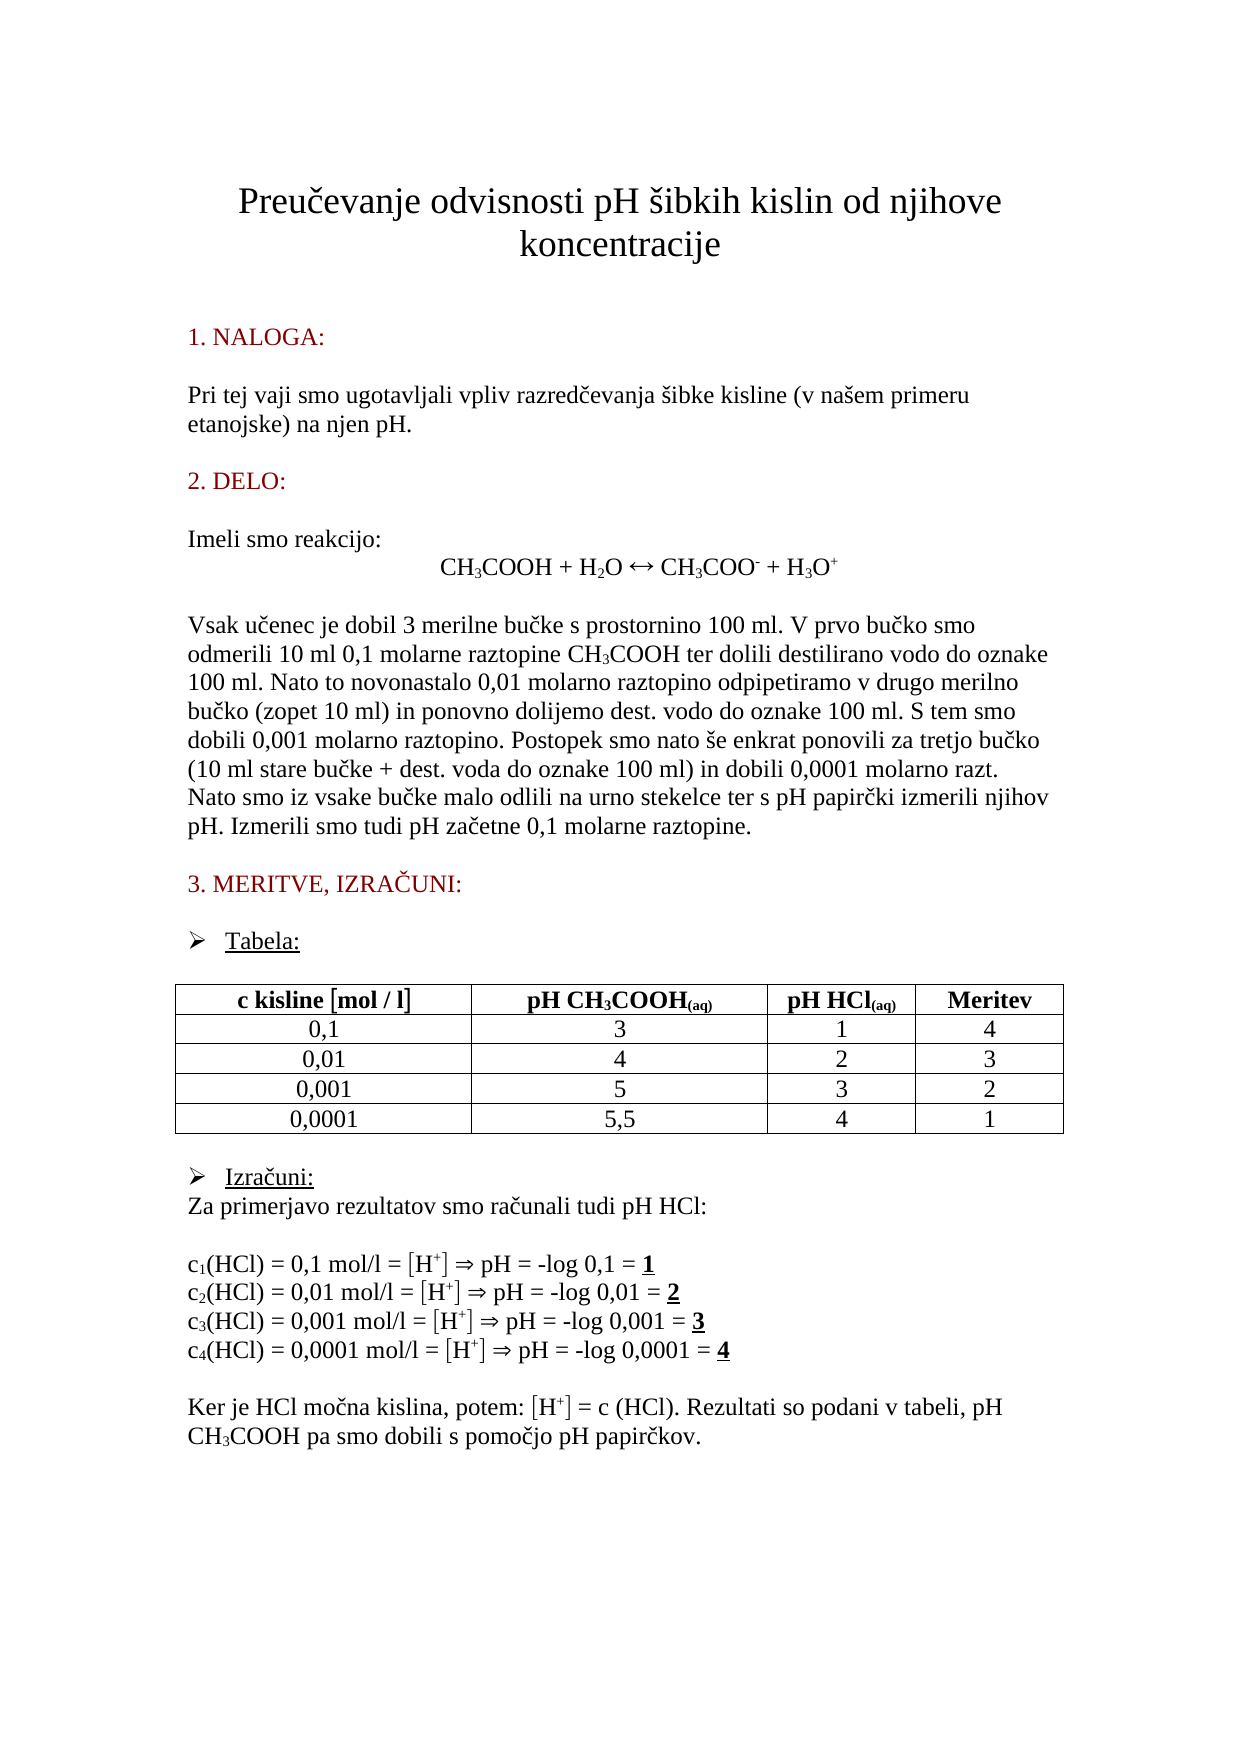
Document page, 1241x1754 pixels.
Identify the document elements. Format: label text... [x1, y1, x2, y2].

list Tabela: [187, 926, 1053, 955]
table_cell 4 [472, 1044, 767, 1073]
table_cell 4 [916, 1015, 1063, 1043]
table_header Meritev [916, 985, 1063, 1013]
table_cell 2 [768, 1044, 915, 1073]
text c1(HCl) = 0,1 mol/l = H+  pH = -log 0,1 = 1 [187, 1249, 1053, 1277]
text c2(HCl) = 0,01 mol/l = H+  pH = -log 0,01 = 2 [187, 1277, 1053, 1306]
text Imeli smo reakcijo: [187, 524, 1053, 552]
table_cell 4 [768, 1104, 915, 1133]
table_cell 2 [916, 1074, 1063, 1103]
text Za primerjavo rezultatov smo računali tudi pH HCl: [187, 1191, 1053, 1220]
table_cell 1 [768, 1015, 915, 1043]
table_cell 5,5 [472, 1104, 767, 1133]
list Izračuni: [187, 1162, 1053, 1191]
table_cell 3 [472, 1015, 767, 1043]
table_cell 0,0001 [176, 1104, 471, 1133]
text c3(HCl) = 0,001 mol/l = H+  pH = -log 0,001 = 3 [187, 1306, 1053, 1335]
text 1. NALOGA: [187, 322, 1053, 351]
text 3. MERITVE, IZRAČUNI: [187, 869, 1053, 897]
table_cell 0,001 [176, 1074, 471, 1103]
text Pri tej vaji smo ugotavljali vpliv razredčevanja šibke kisline (v našem primeru etanojske) na njen pH. [187, 380, 1053, 437]
table_cell 0,01 [176, 1044, 471, 1073]
table_header pH HCl(aq) [768, 985, 915, 1013]
text c4(HCl) = 0,0001 mol/l = H+  pH = -log 0,0001 = 4 [187, 1335, 1053, 1364]
table_cell 3 [916, 1044, 1063, 1073]
table_cell 3 [768, 1074, 915, 1103]
table_cell 1 [916, 1104, 1063, 1133]
table_cell 0,1 [176, 1015, 471, 1043]
table_header pH CH3COOH(aq) [472, 985, 767, 1013]
text Vsak učenec je dobil 3 merilne bučke s prostornino 100 ml. V prvo bučko smo odmerili 10 ml 0,1 molarne raztopine CH3COOH ter dolili destilirano vodo do oznake 100 ml. Nato to novonastalo 0,01 molarno raztopino odpipetiramo v drugo merilno bučko (zopet 10 ml) in ponovno dolijemo dest. vodo do oznake 100 ml. S tem smo dobili 0,001 molarno raztopino. Postopek smo nato še enkrat ponovili za tretjo bučko (10 ml stare bučke + dest. voda do oznake 100 ml) in dobili 0,0001 molarno razt. Nato smo iz vsake bučke malo odlili na urno stekelce ter s pH papirčki izmerili njihov pH. Izmerili smo tudi pH začetne 0,1 molarne raztopine. [187, 610, 1053, 840]
text Preučevanje odvisnosti pH šibkih kislin od njihove koncentracije [187, 179, 1053, 265]
table_header c kisline mol / l [176, 985, 471, 1013]
text 2. DELO: [187, 466, 1053, 495]
table_cell 5 [472, 1074, 767, 1103]
text CH3COOH + H2O  CH3COO- + H3O+ [225, 552, 1053, 581]
text Ker je HCl močna kislina, potem: H+ = c (HCl). Rezultati so podani v tabeli, pH CH3COOH pa smo dobili s pomočjo pH papirčkov. [187, 1392, 1053, 1450]
